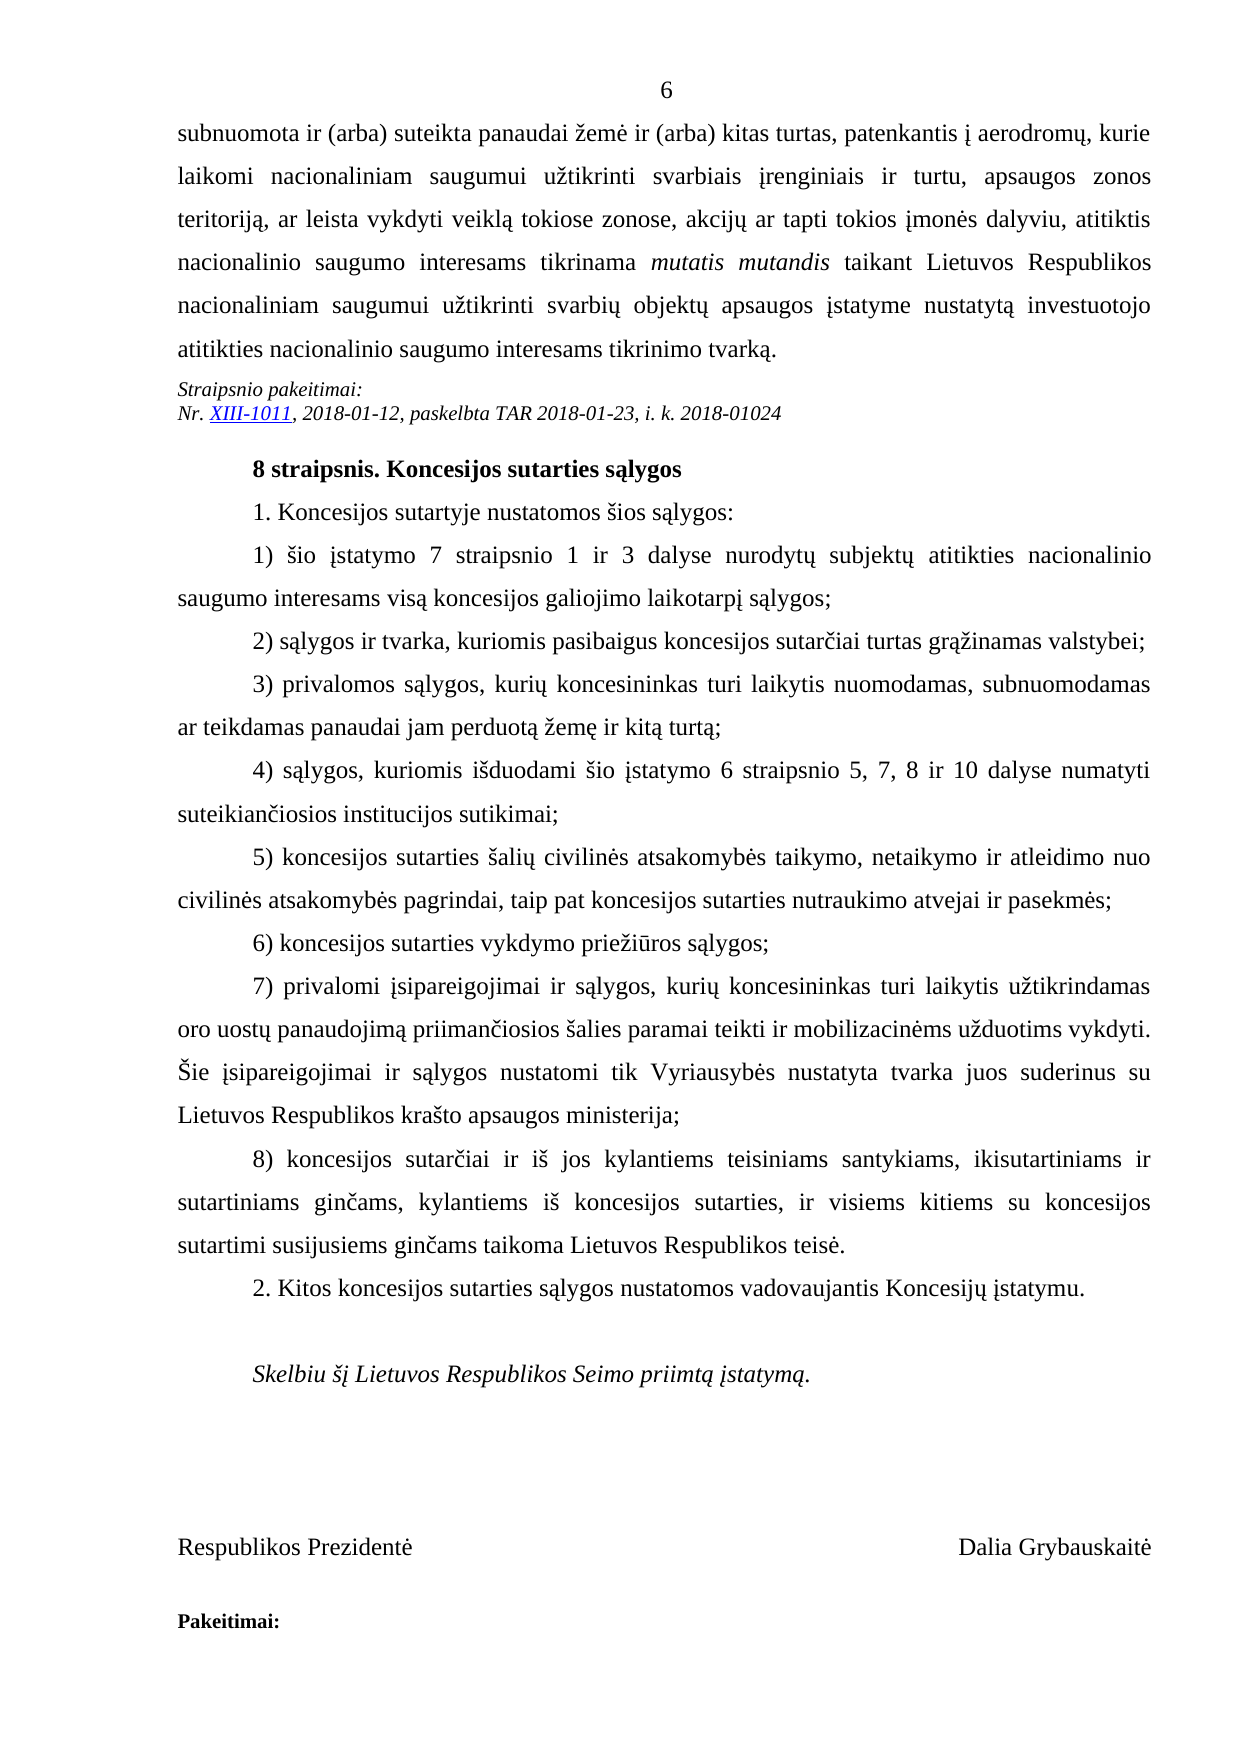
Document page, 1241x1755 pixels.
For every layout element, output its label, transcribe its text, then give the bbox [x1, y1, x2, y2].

text 4) sąlygos, kuriomis išduodami šio įstatymo 6 straipsnio 5, 7, 8 ir 10 dalyse numatyti suteikiančiosios institucijos sutikimai; [177, 756, 1152, 827]
text Pakeitimai: [177, 1609, 1152, 1633]
text 6) koncesijos sutarties vykdymo priežiūros sąlygos; [177, 928, 1152, 957]
text Straipsnio pakeitimai: [177, 377, 1152, 401]
text 2) sąlygos ir tvarka, kuriomis pasibaigus koncesijos sutarčiai turtas grąžinamas valstybei; [177, 626, 1152, 655]
text subnuomota ir (arba) suteikta panaudai žemė ir (arba) kitas turtas, patenkantis į aerodromų, kurie laikomi nacionaliniam saugumui užtikrinti svarbiais įrenginiais ir turtu, apsaugos zonos teritoriją, ar leista vykdyti veiklą tokiose zonose, akcijų ar tapti tokios įmonės dalyviu, atitiktis nacionalinio saugumo interesams tikrinama mutatis mutandis taikant Lietuvos Respublikos nacionaliniam saugumui užtikrinti svarbių objektų apsaugos įstatyme nustatytą investuotojo atitikties nacionalinio saugumo interesams tikrinimo tvarką. [177, 118, 1152, 362]
text 7) privalomi įsipareigojimai ir sąlygos, kurių koncesininkas turi laikytis užtikrindamas oro uostų panaudojimą priimančiosios šalies paramai teikti ir mobilizacinėms užduotims vykdyti. Šie įsipareigojimai ir sąlygos nustatomi tik Vyriausybės nustatyta tvarka juos suderinus su Lietuvos Respublikos krašto apsaugos ministerija; [177, 971, 1152, 1129]
text Skelbiu šį Lietuvos Respublikos Seimo priimtą įstatymą. [177, 1359, 1152, 1388]
text 1. Koncesijos sutartyje nustatomos šios sąlygos: [177, 497, 1152, 526]
text 1) šio įstatymo 7 straipsnio 1 ir 3 dalyse nurodytų subjektų atitikties nacionalinio saugumo interesams visą koncesijos galiojimo laikotarpį sąlygos; [177, 540, 1152, 612]
text Respublikos Prezidentė Dalia Grybauskaitė [177, 1532, 1152, 1561]
text 3) privalomos sąlygos, kurių koncesininkas turi laikytis nuomodamas, subnuomodamas ar teikdamas panaudai jam perduotą žemę ir kitą turtą; [177, 669, 1152, 741]
text Nr. XIII-1011, 2018-01-12, paskelbta TAR 2018-01-23, i. k. 2018-01024 [177, 401, 1152, 425]
text 5) koncesijos sutarties šalių civilinės atsakomybės taikymo, netaikymo ir atleidimo nuo civilinės atsakomybės pagrindai, taip pat koncesijos sutarties nutraukimo atvejai ir pasekmės; [177, 842, 1152, 914]
text 8) koncesijos sutarčiai ir iš jos kylantiems teisiniams santykiams, ikisutartiniams ir sutartiniams ginčams, kylantiems iš koncesijos sutarties, ir visiems kitiems su koncesijos sutartimi susijusiems ginčams taikoma Lietuvos Respublikos teisė. [177, 1144, 1152, 1259]
text 8 straipsnis. Koncesijos sutarties sąlygos [177, 454, 1152, 482]
text 2. Kitos koncesijos sutarties sąlygos nustatomos vadovaujantis Koncesijų įstatymu. [177, 1273, 1152, 1302]
